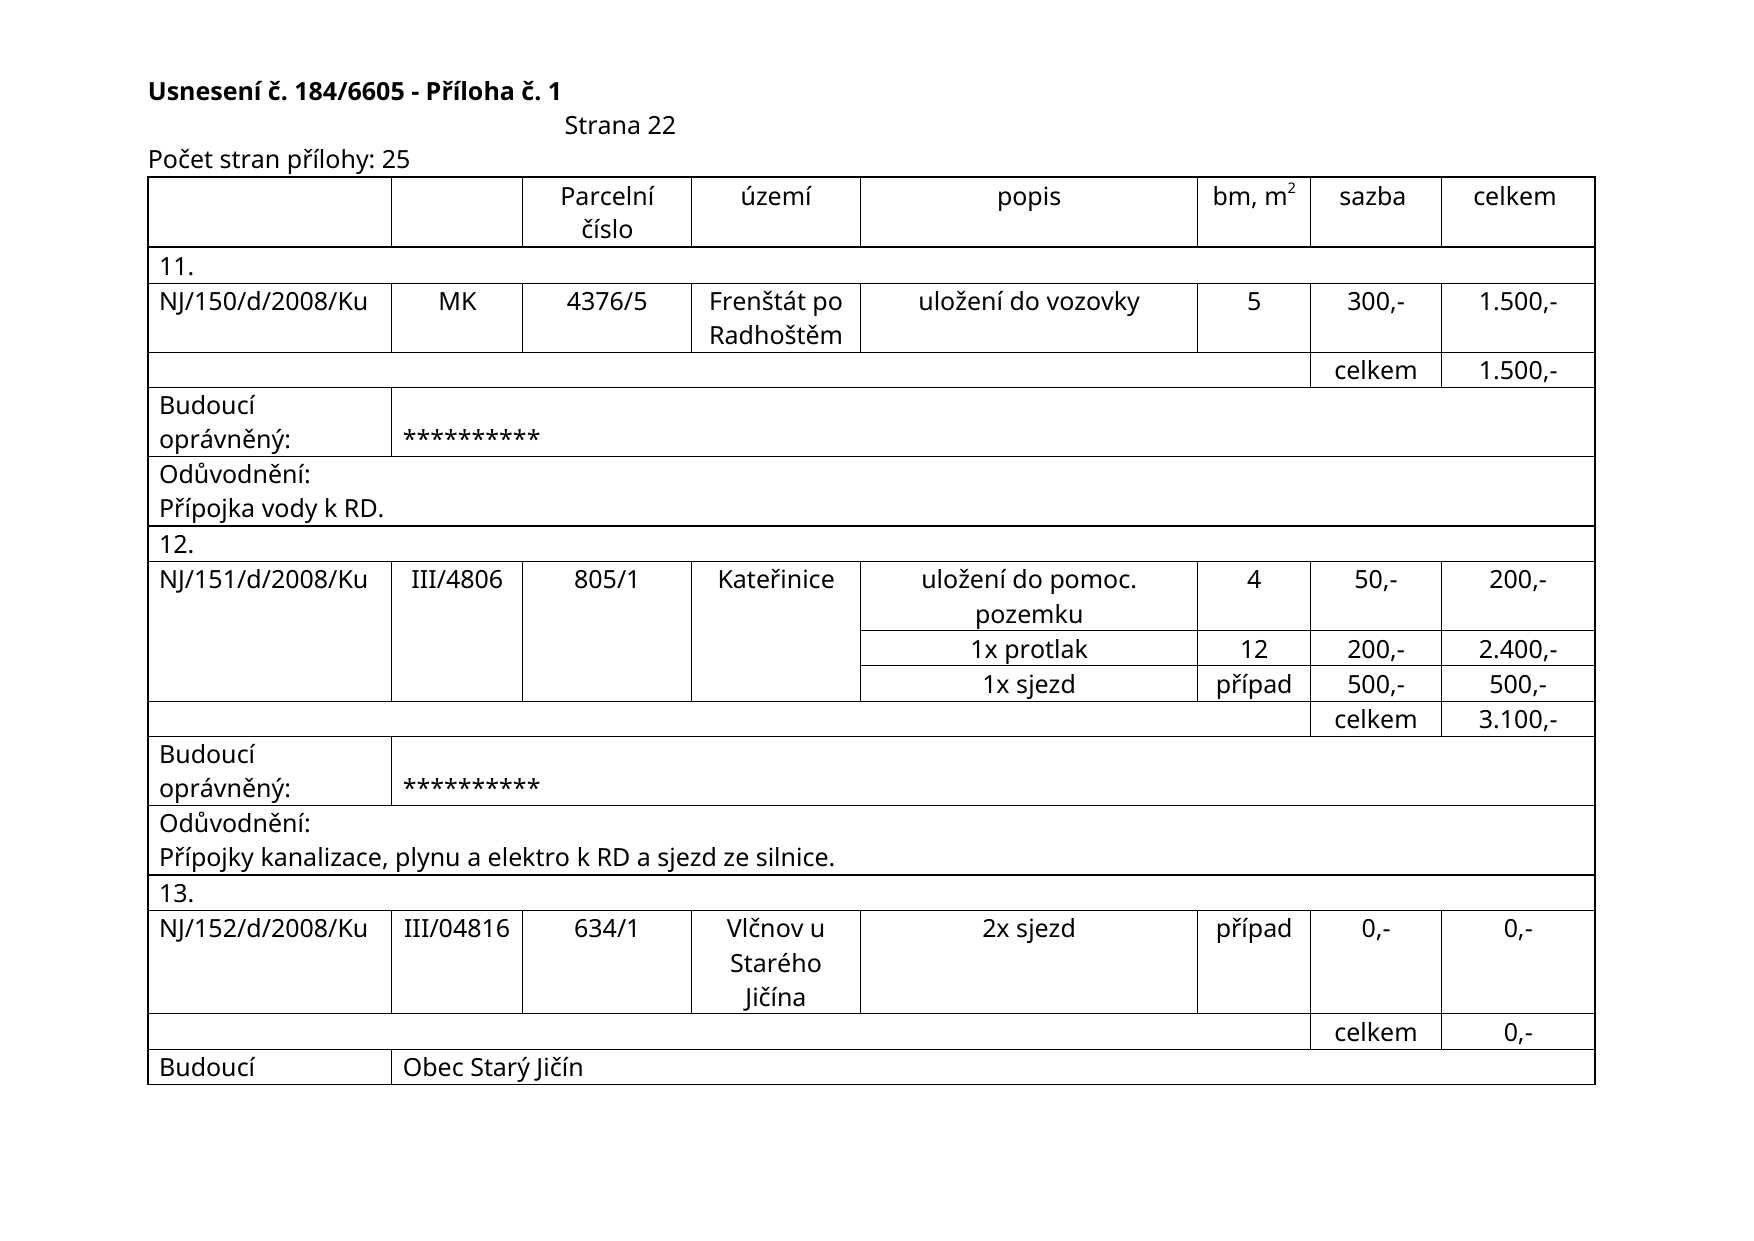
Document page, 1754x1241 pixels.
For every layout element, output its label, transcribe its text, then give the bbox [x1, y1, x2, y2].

table_cell případ [1198, 911, 1310, 1013]
table_header uložení do pomoc. pozemku [861, 562, 1197, 630]
table_cell [149, 702, 1310, 736]
table_cell 3.100,- [1442, 702, 1594, 736]
table_cell 634/1 [523, 911, 691, 1013]
table_cell 1.500,- [1442, 284, 1594, 352]
table_cell III/04816 [392, 911, 522, 1013]
table_cell [149, 1014, 1310, 1048]
table_cell celkem [1442, 178, 1594, 246]
table_header území [692, 178, 860, 246]
table_cell NJ/151/d/2008/Ku [149, 562, 391, 701]
table_cell 0,- [1442, 1014, 1594, 1048]
table_cell Frenštát po Radhoštěm [692, 284, 860, 352]
table_cell Budoucí oprávněný: [149, 388, 391, 456]
table_cell NJ/150/d/2008/Ku [149, 284, 391, 352]
table_header [149, 178, 391, 246]
table_cell 5 [1198, 284, 1310, 352]
table_cell 0,- [1442, 911, 1594, 1013]
table_cell Budoucí oprávněný: [149, 737, 391, 805]
table_cell III/4806 [392, 562, 522, 701]
table_cell 4376/5 [523, 284, 691, 352]
table_header [392, 178, 522, 246]
table_cell ********** [392, 388, 1594, 456]
table_cell 300,- [1311, 284, 1441, 352]
table_cell případ [1198, 666, 1310, 701]
table_cell Odůvodnění: Přípojky kanalizace, plynu a elektro k RD a sjezd ze silnice. [149, 806, 1594, 874]
table_cell 500,- [1311, 666, 1441, 701]
table_cell 12. [149, 527, 1594, 561]
table_cell [149, 353, 1310, 387]
table_cell Kateřinice [692, 562, 860, 701]
table_cell 200,- [1311, 631, 1441, 665]
table_cell celkem [1311, 702, 1441, 736]
table_cell Vlčnov u Starého Jičína [692, 911, 860, 1013]
table_cell 0,- [1311, 911, 1441, 1013]
table_header 50,- [1311, 562, 1441, 630]
table_cell popis [861, 178, 1197, 246]
table_cell 805/1 [523, 562, 691, 701]
table_cell NJ/152/d/2008/Ku [149, 911, 391, 1013]
table_cell 500,- [1442, 666, 1594, 701]
table_cell 1x sjezd [861, 666, 1197, 701]
table_cell celkem [1311, 353, 1441, 387]
table_cell 1x protlak [861, 631, 1197, 665]
table_cell celkem [1311, 1014, 1441, 1048]
table_cell 1.500,- [1442, 353, 1594, 387]
table_cell Odůvodnění: Přípojka vody k RD. [149, 457, 1594, 525]
table_cell bm, m2 [1198, 178, 1310, 246]
table_cell Budoucí [149, 1050, 391, 1083]
table_cell 2x sjezd [861, 911, 1197, 1013]
table_cell 12 [1198, 631, 1310, 665]
table_cell uložení do vozovky [861, 284, 1197, 352]
table_header 200,- [1442, 562, 1594, 630]
table_cell 13. [149, 876, 1594, 910]
table_header 4 [1198, 562, 1310, 630]
table_cell sazba [1311, 178, 1441, 246]
table_header Parcelní číslo [523, 178, 691, 246]
table_cell 11. [149, 248, 1594, 282]
table_cell 2.400,- [1442, 631, 1594, 665]
table_cell Obec Starý Jičín [392, 1050, 1594, 1083]
table_cell MK [392, 284, 522, 352]
table_cell ********** [392, 737, 1594, 805]
